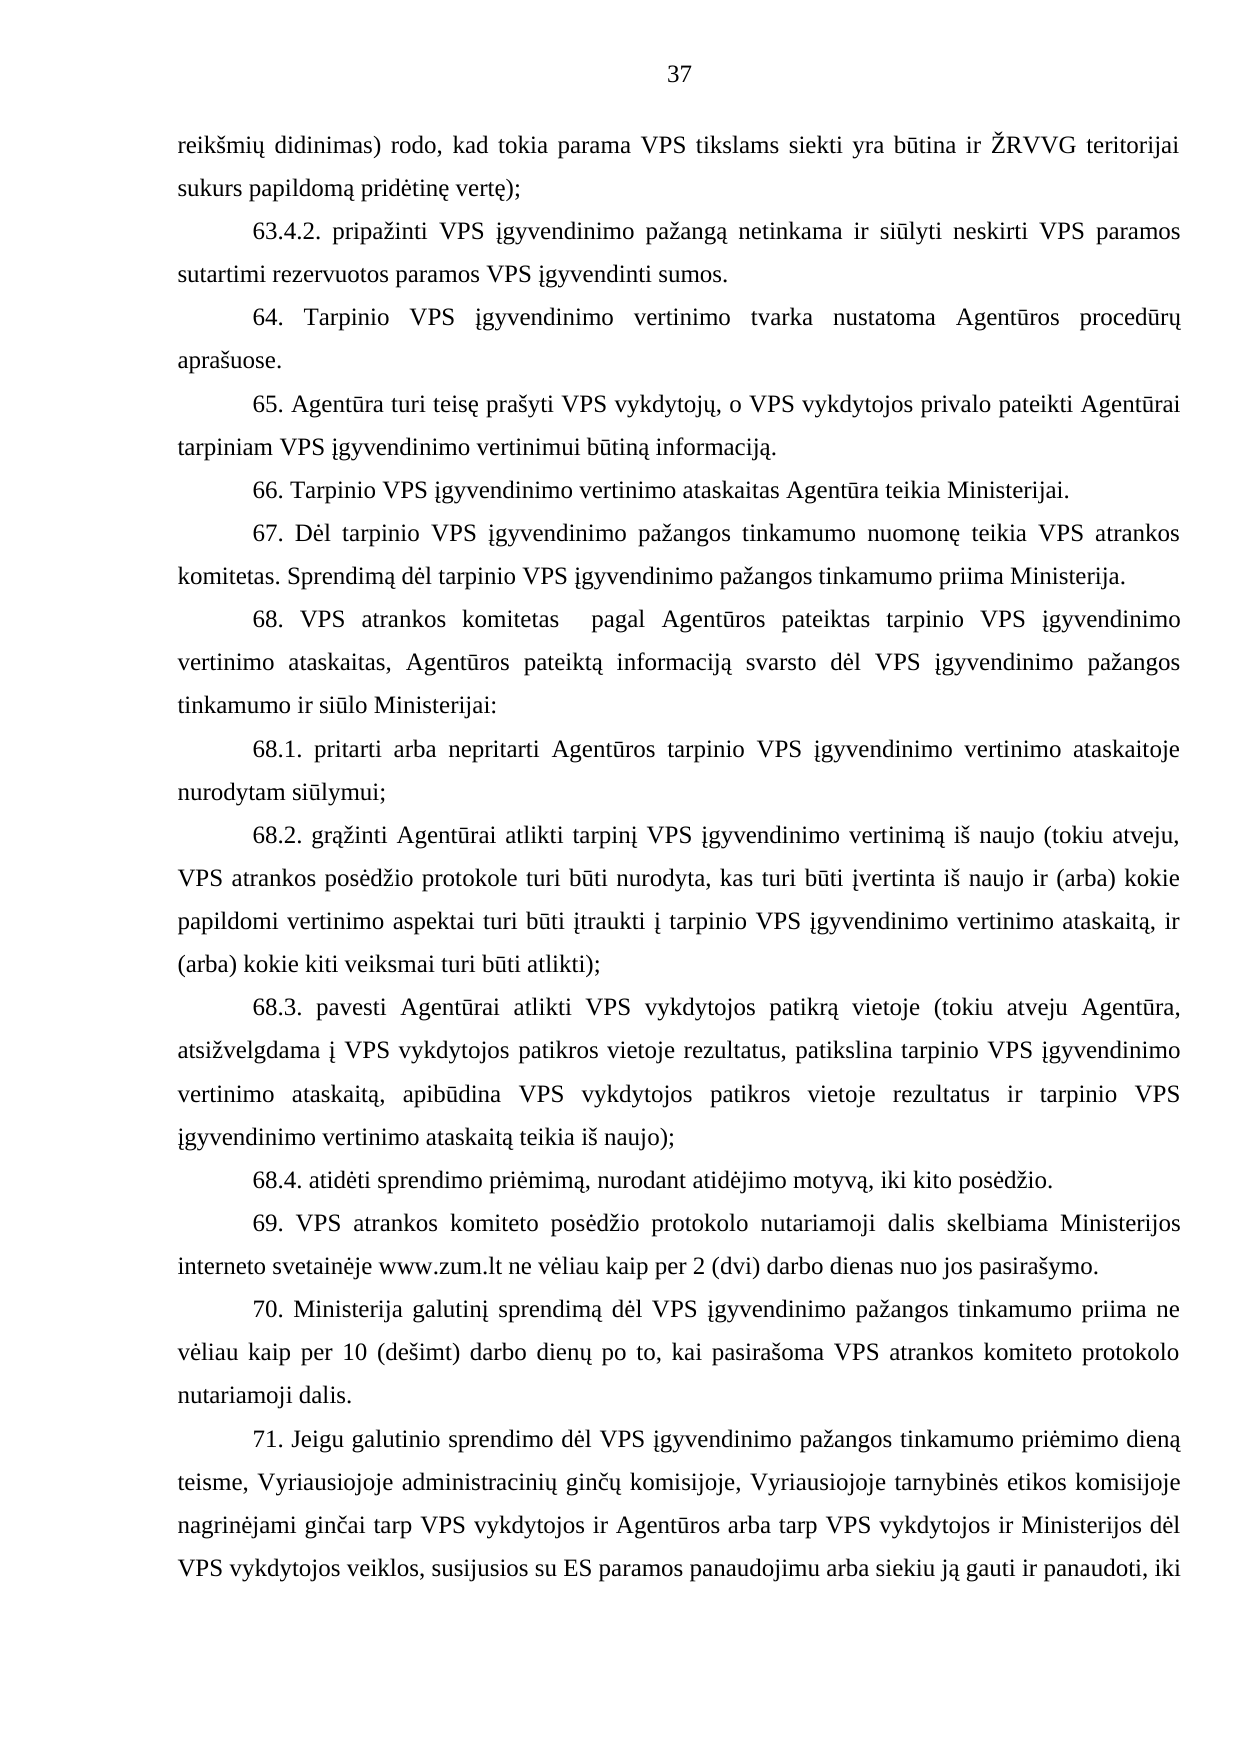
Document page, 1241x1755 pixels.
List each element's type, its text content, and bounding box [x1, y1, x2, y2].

text 65. Agentūra turi teisę prašyti VPS vykdytojų, o VPS vykdytojos privalo pateikti Agentūrai tarpiniam VPS įgyvendinimo vertinimui būtiną informaciją. [177, 389, 1181, 461]
text 68.2. grąžinti Agentūrai atlikti tarpinį VPS įgyvendinimo vertinimą iš naujo (tokiu atveju, VPS atrankos posėdžio protokole turi būti nurodyta, kas turi būti įvertinta iš naujo ir (arba) kokie papildomi vertinimo aspektai turi būti įtraukti į tarpinio VPS įgyvendinimo vertinimo ataskaitą, ir (arba) kokie kiti veiksmai turi būti atlikti); [177, 820, 1181, 978]
text 66. Tarpinio VPS įgyvendinimo vertinimo ataskaitas Agentūra teikia Ministerijai. [177, 475, 1181, 504]
text 68. VPS atrankos komitetas pagal Agentūros pateiktas tarpinio VPS įgyvendinimo vertinimo ataskaitas, Agentūros pateiktą informaciją svarsto dėl VPS įgyvendinimo pažangos tinkamumo ir siūlo Ministerijai: [177, 604, 1181, 719]
text 71. Jeigu galutinio sprendimo dėl VPS įgyvendinimo pažangos tinkamumo priėmimo dieną teisme, Vyriausiojoje administracinių ginčų komisijoje, Vyriausiojoje tarnybinės etikos komisijoje nagrinėjami ginčai tarp VPS vykdytojos ir Agentūros arba tarp VPS vykdytojos ir Ministerijos dėl VPS vykdytojos veiklos, susijusios su ES paramos panaudojimu arba siekiu ją gauti ir panaudoti, iki [177, 1424, 1181, 1582]
text 64. Tarpinio VPS įgyvendinimo vertinimo tvarka nustatoma Agentūros procedūrų aprašuose. [177, 302, 1181, 374]
text 70. Ministerija galutinį sprendimą dėl VPS įgyvendinimo pažangos tinkamumo priima ne vėliau kaip per 10 (dešimt) darbo dienų po to, kai pasirašoma VPS atrankos komiteto protokolo nutariamoji dalis. [177, 1294, 1181, 1409]
text 68.1. pritarti arba nepritarti Agentūros tarpinio VPS įgyvendinimo vertinimo ataskaitoje nurodytam siūlymui; [177, 734, 1181, 806]
text 67. Dėl tarpinio VPS įgyvendinimo pažangos tinkamumo nuomonę teikia VPS atrankos komitetas. Sprendimą dėl tarpinio VPS įgyvendinimo pažangos tinkamumo priima Ministerija. [177, 518, 1181, 590]
text 63.4.2. pripažinti VPS įgyvendinimo pažangą netinkama ir siūlyti neskirti VPS paramos sutartimi rezervuotos paramos VPS įgyvendinti sumos. [177, 216, 1181, 288]
text reikšmių didinimas) rodo, kad tokia parama VPS tikslams siekti yra būtina ir ŽRVVG teritorijai sukurs papildomą pridėtinę vertę); [177, 130, 1181, 202]
text 69. VPS atrankos komiteto posėdžio protokolo nutariamoji dalis skelbiama Ministerijos interneto svetainėje www.zum.lt ne vėliau kaip per 2 (dvi) darbo dienas nuo jos pasirašymo. [177, 1208, 1181, 1280]
text 68.3. pavesti Agentūrai atlikti VPS vykdytojos patikrą vietoje (tokiu atveju Agentūra, atsižvelgdama į VPS vykdytojos patikros vietoje rezultatus, patikslina tarpinio VPS įgyvendinimo vertinimo ataskaitą, apibūdina VPS vykdytojos patikros vietoje rezultatus ir tarpinio VPS įgyvendinimo vertinimo ataskaitą teikia iš naujo); [177, 992, 1181, 1151]
text 68.4. atidėti sprendimo priėmimą, nurodant atidėjimo motyvą, iki kito posėdžio. [177, 1165, 1181, 1194]
